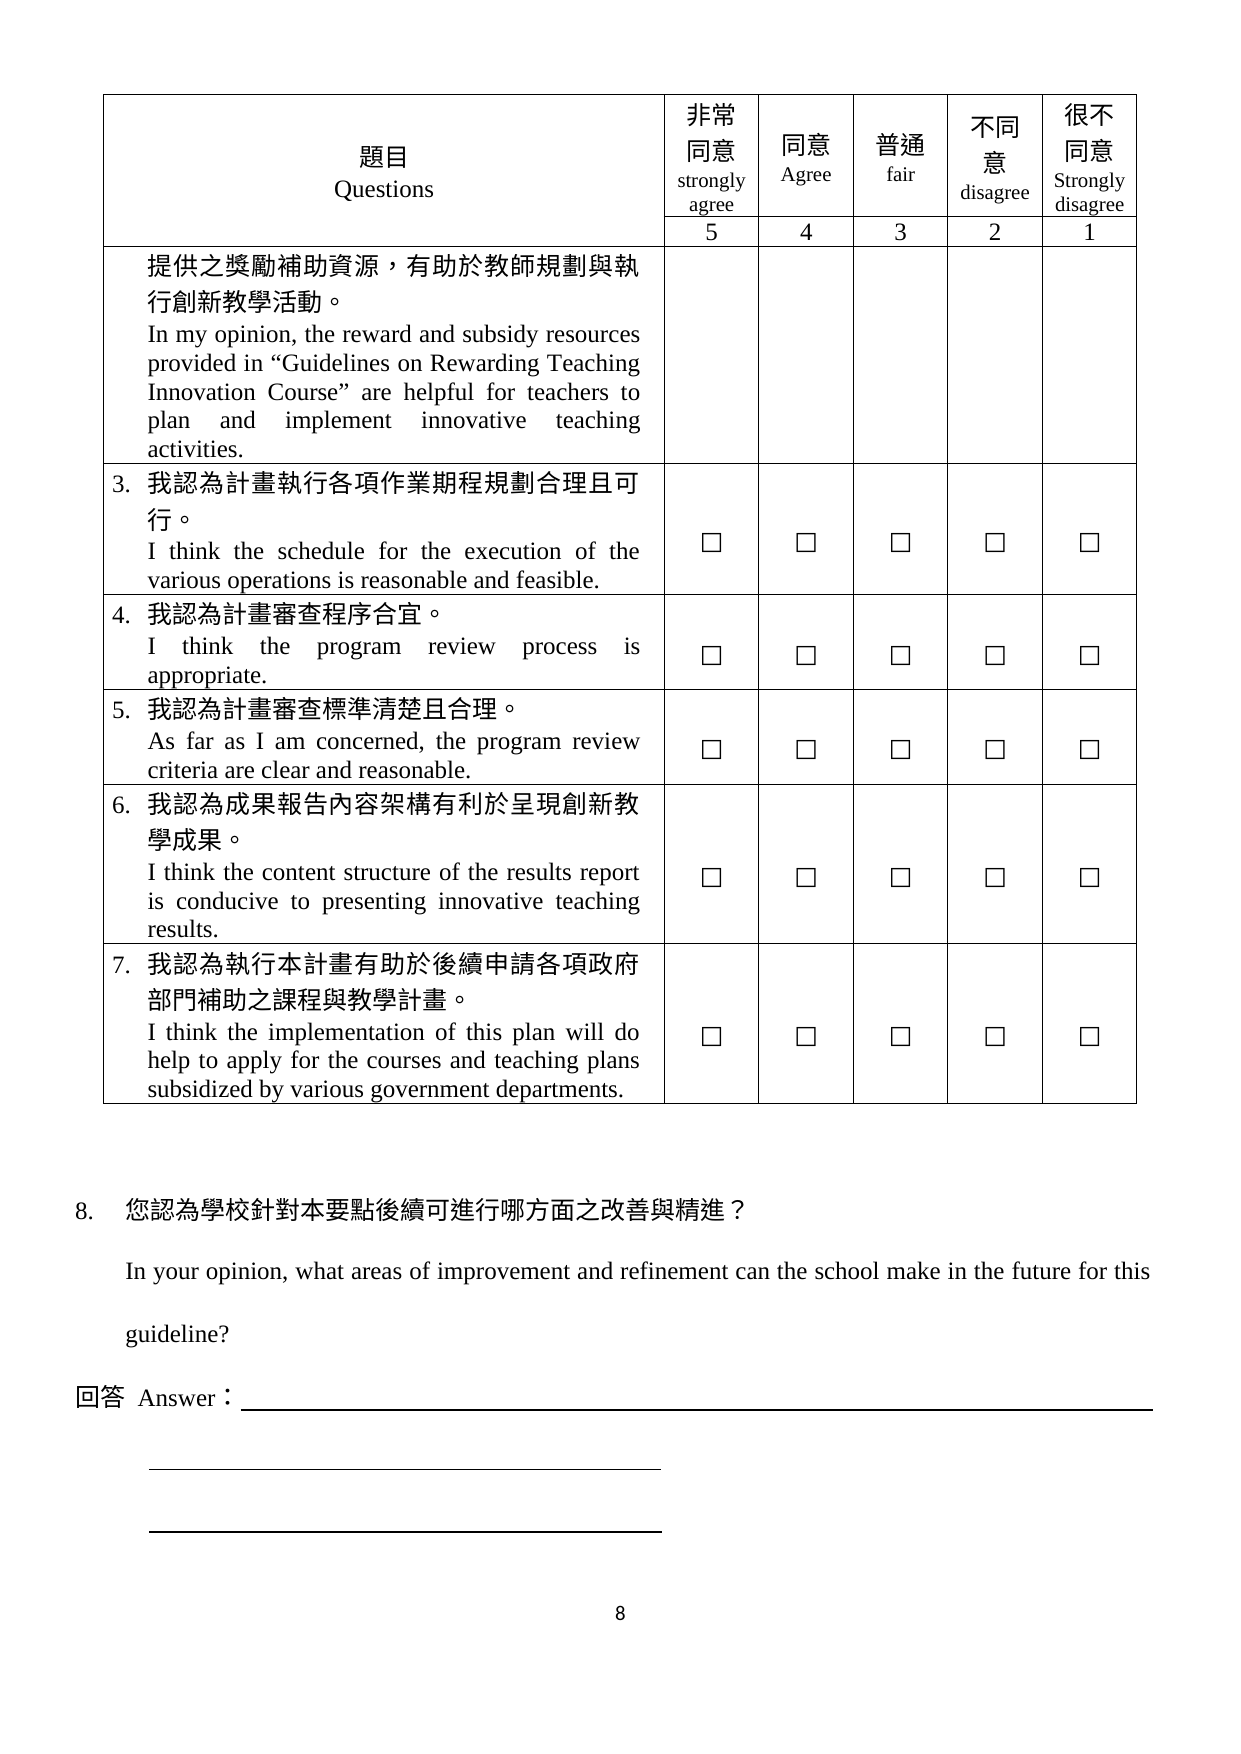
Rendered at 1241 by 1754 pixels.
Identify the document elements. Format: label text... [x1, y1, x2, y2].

table_header 同意 Agree [759, 95, 853, 216]
table_cell □ [665, 595, 758, 689]
table_cell □ [665, 944, 758, 1103]
table_cell 我認為計畫執行各項作業期程規劃合理且可行。 I think the schedule for the execution of the various operations is reasonable and feasible. [104, 464, 664, 594]
table_header 普通 fair [854, 95, 947, 216]
table_cell [759, 247, 853, 463]
table_cell 我認為成果報告內容架構有利於呈現創新教學成果。 I think the content structure of the results report is conducive to presenting innovative teaching results. [104, 785, 664, 943]
table_cell [665, 247, 758, 463]
table_cell □ [665, 690, 758, 783]
table_cell □ [1043, 785, 1136, 943]
table_cell □ [948, 944, 1042, 1103]
table_cell 2 [948, 217, 1042, 246]
table_cell 4 [759, 217, 853, 246]
table_cell □ [854, 595, 947, 689]
text In your opinion, what areas of improvement and refinement can the school make in the future for this guideline? [125, 1229, 1153, 1354]
text 回答 Answer： [75, 1354, 1165, 1417]
table_cell □ [759, 944, 853, 1103]
table_cell □ [948, 785, 1042, 943]
table_cell □ [759, 690, 853, 783]
table_cell □ [854, 785, 947, 943]
table_header 非常 同意strongly agree [665, 95, 758, 216]
table_header 題目 Questions [104, 95, 664, 246]
table_cell □ [1043, 595, 1136, 689]
table_cell 5 [665, 217, 758, 246]
table_cell □ [665, 785, 758, 943]
table_cell □ [759, 595, 853, 689]
table_cell □ [759, 464, 853, 594]
table_cell 我認為計畫審查標準清楚且合理。 As far as I am concerned, the program review criteria are clear and reasonable. [104, 690, 664, 783]
table_cell □ [1043, 944, 1136, 1103]
table_cell 我認為執行本計畫有助於後續申請各項政府部門補助之課程與教學計畫。 I think the implementation of this plan will do help to apply for the courses and teaching plans subsidized by various government departments. [104, 944, 664, 1103]
table_cell □ [854, 690, 947, 783]
table_header 很不同意 Strongly disagree [1043, 95, 1136, 216]
table_cell [1043, 247, 1136, 463]
table_cell [948, 247, 1042, 463]
table_cell 提供之獎勵補助資源，有助於教師規劃與執行創新教學活動。 In my opinion, the reward and subsidy resources provided in “Guidelines on Rewarding Teaching Innovation Course” are helpful for teachers to plan and implement innovative teaching activities. [104, 247, 664, 463]
table_cell □ [948, 690, 1042, 783]
list 您認為學校針對本要點後續可進行哪方面之改善與精進？ [75, 1167, 1153, 1229]
table_cell □ [854, 944, 947, 1103]
table_cell □ [1043, 690, 1136, 783]
table_cell □ [759, 785, 853, 943]
table_cell 我認為計畫審查程序合宜。 I think the program review process is appropriate. [104, 595, 664, 689]
table_header 不同意 disagree [948, 95, 1042, 216]
table_cell 3 [854, 217, 947, 246]
table_cell □ [1043, 464, 1136, 594]
table_cell □ [948, 464, 1042, 594]
table_cell 1 [1043, 217, 1136, 246]
table_cell □ [854, 464, 947, 594]
table_cell □ [948, 595, 1042, 689]
table_cell □ [665, 464, 758, 594]
table_cell [854, 247, 947, 463]
